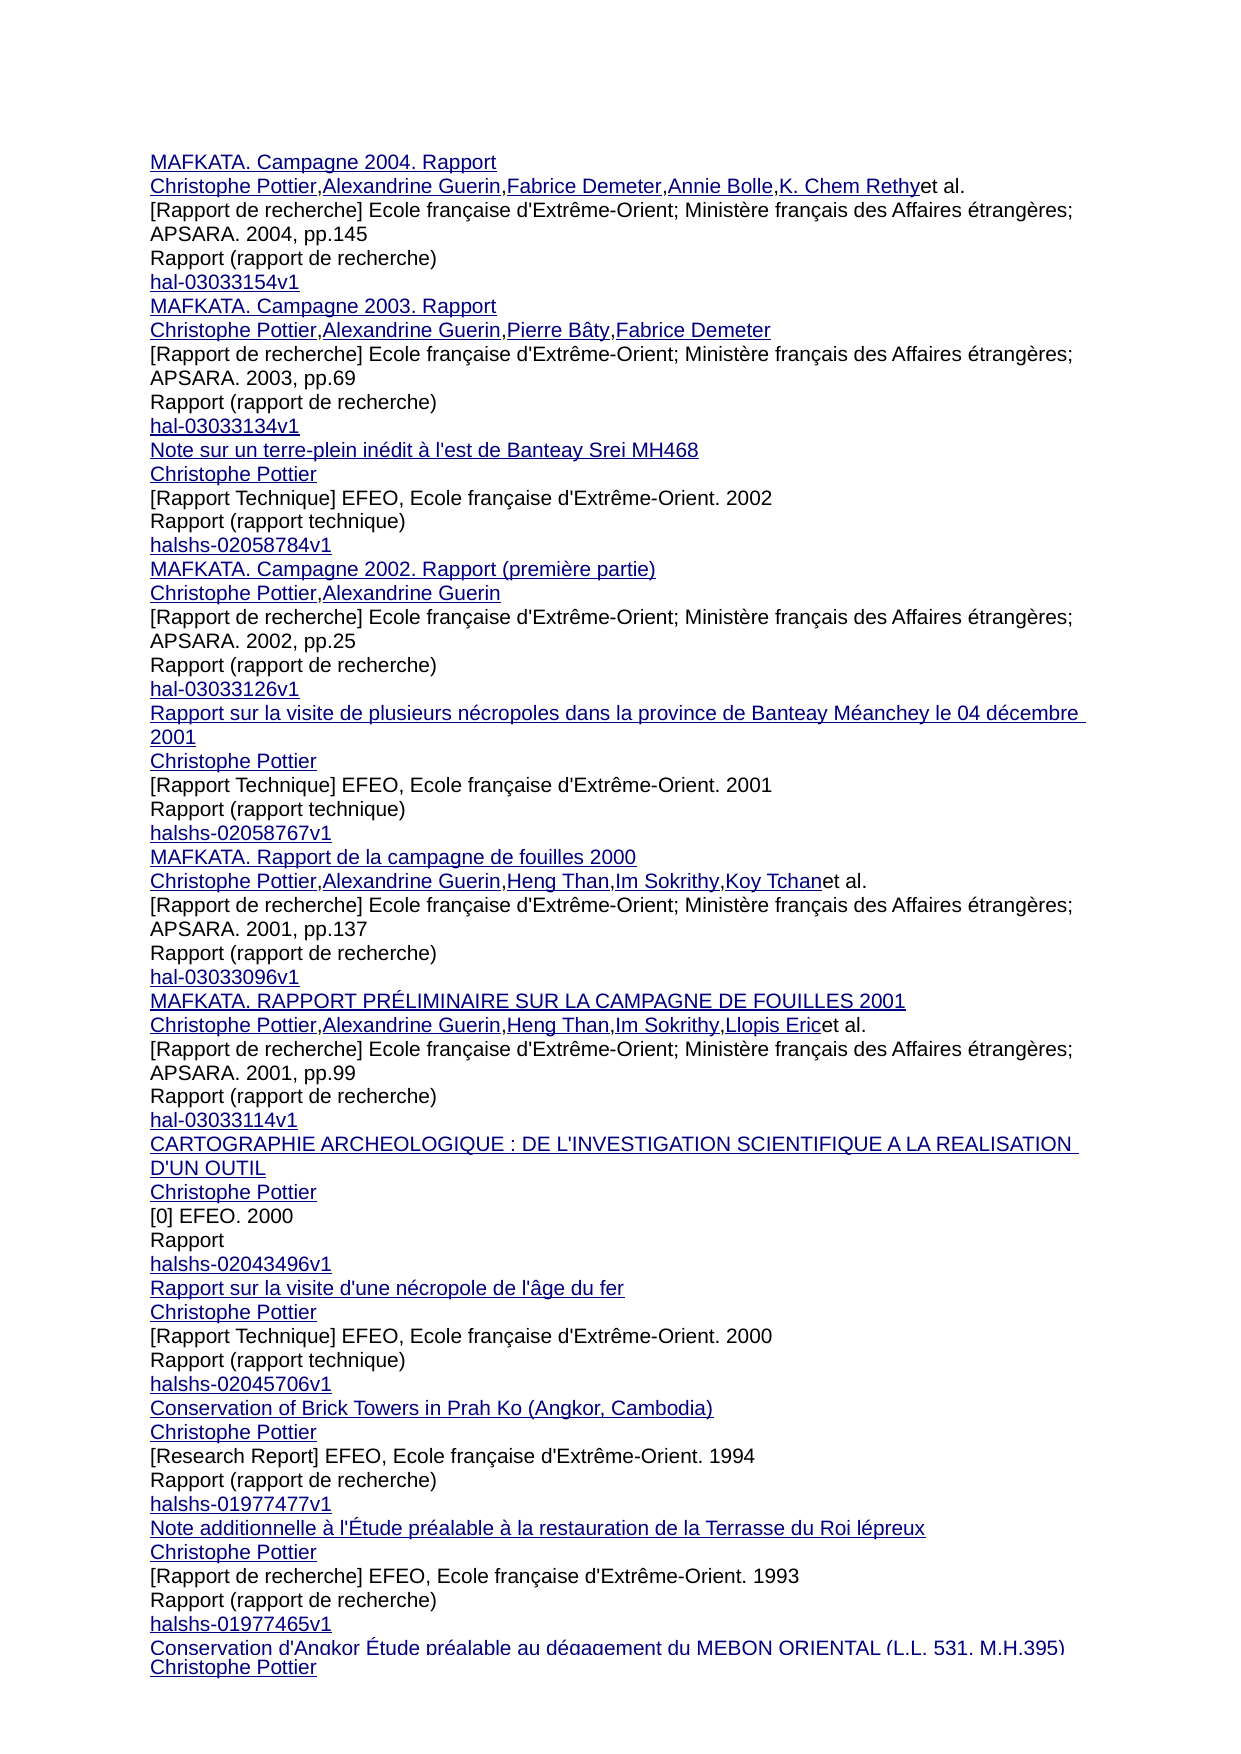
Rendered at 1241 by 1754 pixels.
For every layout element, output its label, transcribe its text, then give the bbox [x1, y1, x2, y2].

table_cell Conservation d'Angkor Étude préalable au dégagement du MEBON ORIENTAL (L.L. 531, M.H.395) Christophe Pottier [150, 1635, 1090, 1679]
table_cell MAFKATA. Campagne 2002. Rapport (première partie) Christophe Pottier,Alexandrine Guerin [Rapport de recherche] Ecole française d'Extrême-Orient; Ministère français des Affaires étrangères; APSARA. 2002, pp.25 Rapport (rapport de recherche) hal-03033126v1 [150, 557, 1090, 701]
table_cell Conservation of Brick Towers in Prah Ko (Angkor, Cambodia) Christophe Pottier [Research Report] EFEO, Ecole française d'Extrême-Orient. 1994 Rapport (rapport de recherche) halshs-01977477v1 [150, 1396, 1090, 1516]
table_cell MAFKATA. Campagne 2004. Rapport Christophe Pottier,Alexandrine Guerin,Fabrice Demeter,Annie Bolle,K. Chem Rethyet al. [Rapport de recherche] Ecole française d'Extrême-Orient; Ministère français des Affaires étrangères; APSARA. 2004, pp.145 Rapport (rapport de recherche) hal-03033154v1 [150, 150, 1090, 294]
table_cell CARTOGRAPHIE ARCHEOLOGIQUE : DE L'INVESTIGATION SCIENTIFIQUE A LA REALISATION D'UN OUTIL Christophe Pottier [0] EFEO. 2000 Rapport halshs-02043496v1 [150, 1132, 1090, 1276]
table_cell Note sur un terre-plein inédit à l'est de Banteay Srei MH468 Christophe Pottier [Rapport Technique] EFEO, Ecole française d'Extrême-Orient. 2002 Rapport (rapport technique) halshs-02058784v1 [150, 438, 1090, 557]
table_cell Rapport sur la visite d'une nécropole de l'âge du fer Christophe Pottier [Rapport Technique] EFEO, Ecole française d'Extrême-Orient. 2000 Rapport (rapport technique) halshs-02045706v1 [150, 1276, 1090, 1396]
table_cell MAFKATA. Campagne 2003. Rapport Christophe Pottier,Alexandrine Guerin,Pierre Bâty,Fabrice Demeter [Rapport de recherche] Ecole française d'Extrême-Orient; Ministère français des Affaires étrangères; APSARA. 2003, pp.69 Rapport (rapport de recherche) hal-03033134v1 [150, 294, 1090, 437]
table_cell Note additionnelle à l'Étude préalable à la restauration de la Terrasse du Roi lépreux Christophe Pottier [Rapport de recherche] EFEO, Ecole française d'Extrême-Orient. 1993 Rapport (rapport de recherche) halshs-01977465v1 [150, 1516, 1090, 1635]
table_cell MAFKATA. Rapport de la campagne de fouilles 2000 Christophe Pottier,Alexandrine Guerin,Heng Than,Im Sokrithy,Koy Tchanet al. [Rapport de recherche] Ecole française d'Extrême-Orient; Ministère français des Affaires étrangères; APSARA. 2001, pp.137 Rapport (rapport de recherche) hal-03033096v1 [150, 845, 1090, 988]
table_cell Rapport sur la visite de plusieurs nécropoles dans la province de Banteay Méanchey le 04 décembre 2001 Christophe Pottier [Rapport Technique] EFEO, Ecole française d'Extrême-Orient. 2001 Rapport (rapport technique) halshs-02058767v1 [150, 701, 1090, 845]
table_cell MAFKATA. RAPPORT PRÉLIMINAIRE SUR LA CAMPAGNE DE FOUILLES 2001 Christophe Pottier,Alexandrine Guerin,Heng Than,Im Sokrithy,Llopis Ericet al. [Rapport de recherche] Ecole française d'Extrême-Orient; Ministère français des Affaires étrangères; APSARA. 2001, pp.99 Rapport (rapport de recherche) hal-03033114v1 [150, 989, 1090, 1132]
